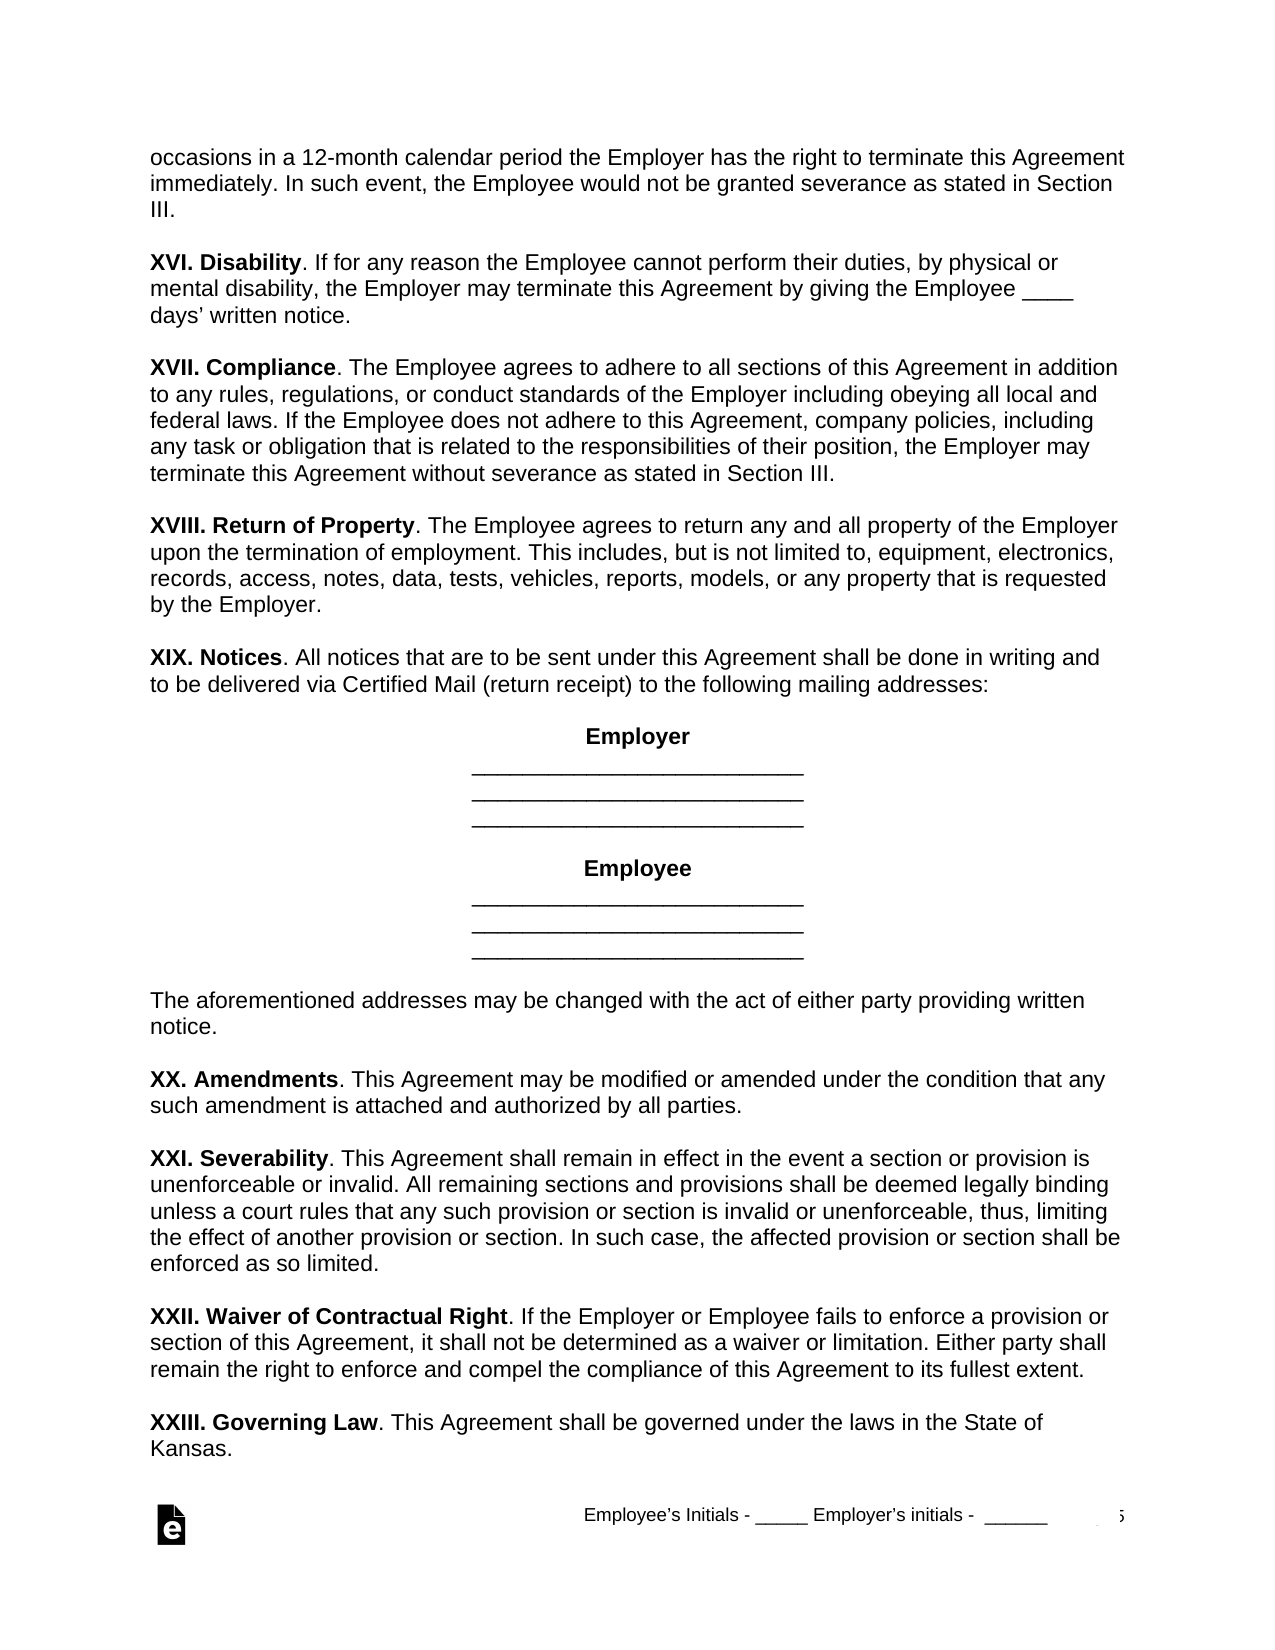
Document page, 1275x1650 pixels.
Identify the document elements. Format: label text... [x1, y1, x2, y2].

text __________________________ [150, 776, 1125, 802]
text __________________________ [150, 934, 1125, 960]
text XXIII. Governing Law. This Agreement shall be governed under the laws in the State of Kansas. [150, 1408, 1125, 1461]
text Employee [150, 855, 1125, 881]
text XX. Amendments. This Agreement may be modified or amended under the condition that any such amendment is attached and authorized by all parties. [150, 1066, 1125, 1118]
text XXI. Severability. This Agreement shall remain in effect in the event a section or provision is unenforceable or invalid. All remaining sections and provisions shall be deemed legally binding unless a court rules that any such provision or section is invalid or unenforceable, thus, limiting the effect of another provision or section. In such case, the affected provision or section shall be enforced as so limited. [150, 1145, 1125, 1277]
text __________________________ [150, 881, 1125, 908]
text Employer [150, 723, 1125, 749]
text The aforementioned addresses may be changed with the act of either party providing written notice. [150, 987, 1125, 1039]
text XVII. Compliance. The Employee agrees to adhere to all sections of this Agreement in addition to any rules, regulations, or conduct standards of the Employer including obeying all local and federal laws. If the Employee does not adhere to this Agreement, company policies, including any task or obligation that is related to the responsibilities of their position, the Employer may terminate this Agreement without severance as stated in Section III. [150, 354, 1125, 486]
text occasions in a 12-month calendar period the Employer has the right to terminate this Agreement immediately. In such event, the Employee would not be granted severance as stated in Section III. [150, 143, 1125, 222]
text XXII. Waiver of Contractual Right. If the Employer or Employee fails to enforce a provision or section of this Agreement, it shall not be determined as a waiver or limitation. Either party shall remain the right to enforce and compel the compliance of this Agreement to its fullest extent. [150, 1303, 1125, 1382]
text XVI. Disability. If for any reason the Employee cannot perform their duties, by physical or mental disability, the Employer may terminate this Agreement by giving the Employee ____ days’ written notice. [150, 249, 1125, 328]
text __________________________ [150, 802, 1125, 829]
text XVIII. Return of Property. The Employee agrees to return any and all property of the Employer upon the termination of employment. This includes, but is not limited to, equipment, electronics, records, access, notes, data, tests, vehicles, reports, models, or any property that is requested by the Employer. [150, 512, 1125, 618]
text __________________________ [150, 749, 1125, 776]
text XIX. Notices. All notices that are to be sent under this Agreement shall be done in writing and to be delivered via Certified Mail (return receipt) to the following mailing addresses: [150, 644, 1125, 697]
text __________________________ [150, 908, 1125, 934]
